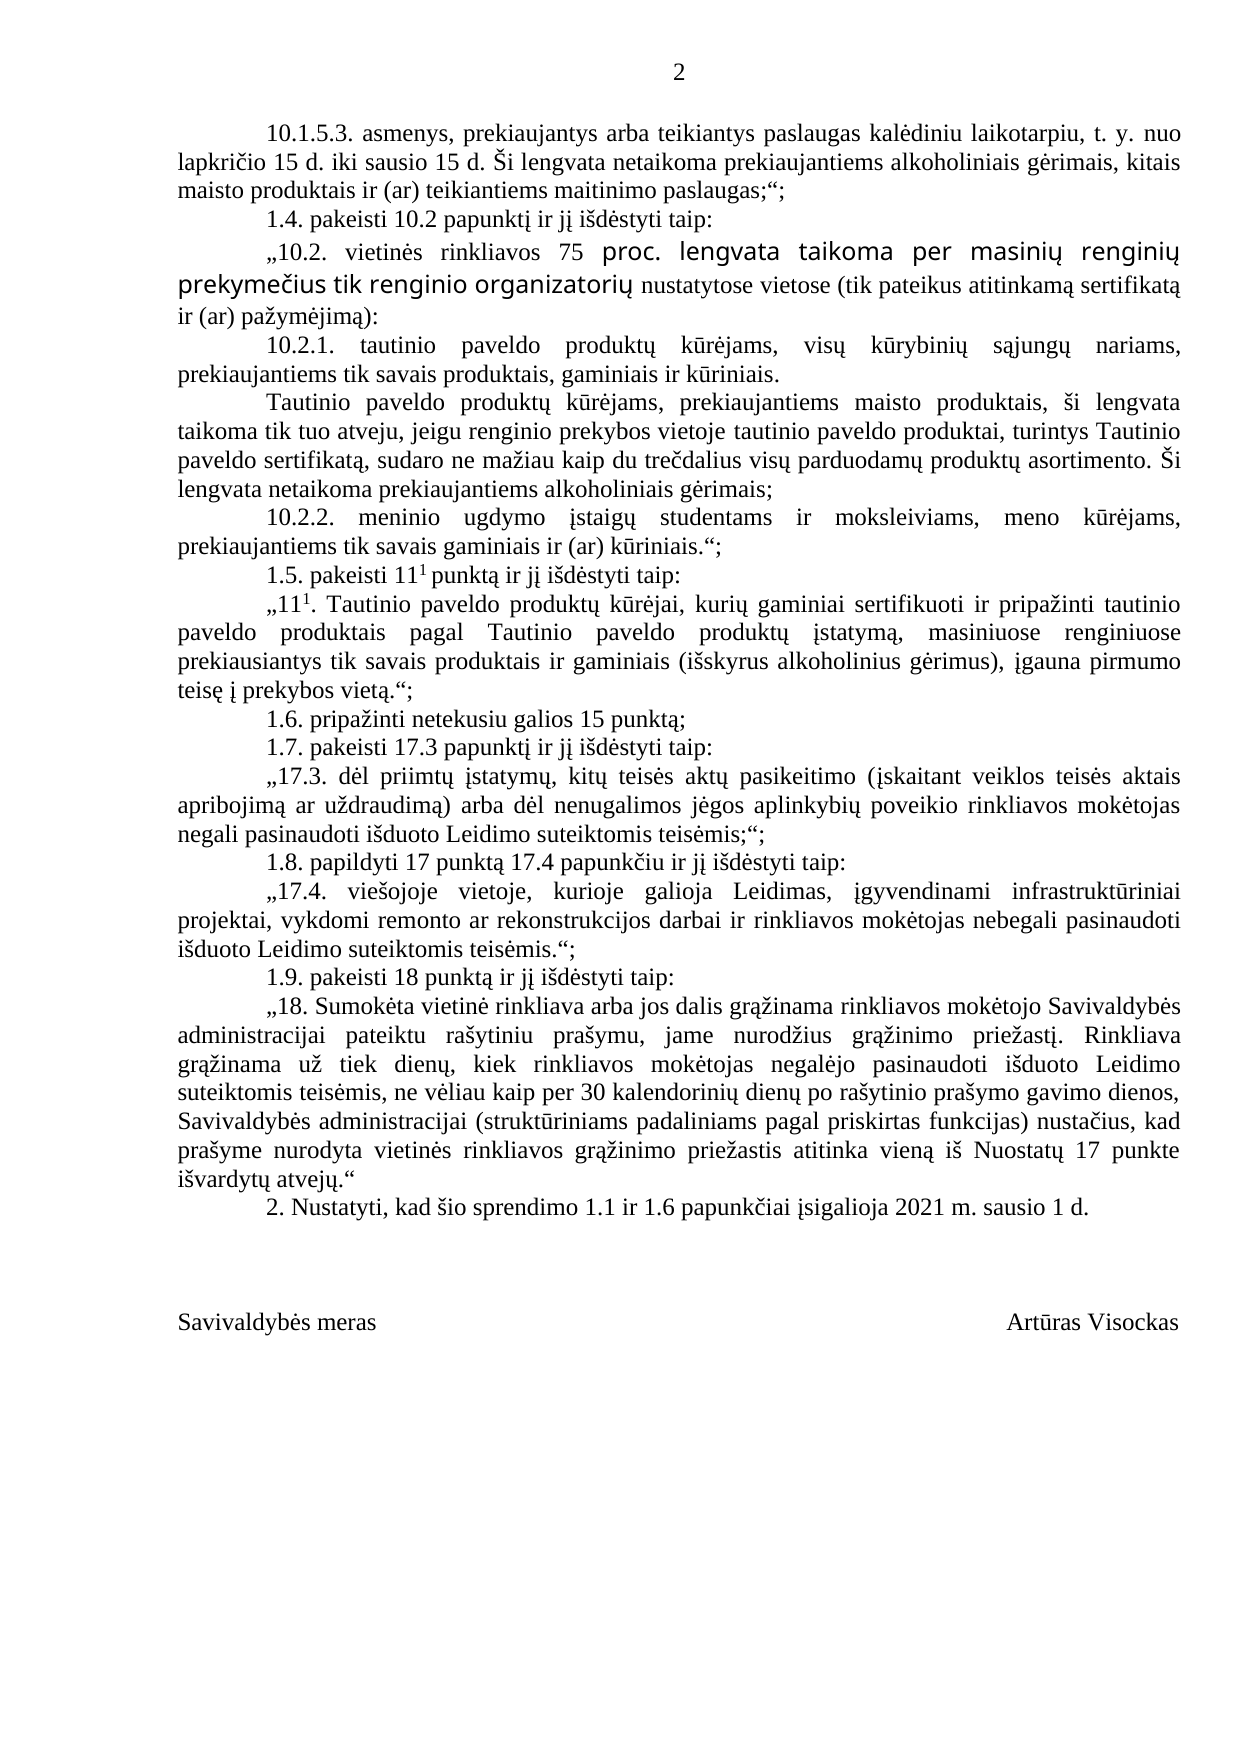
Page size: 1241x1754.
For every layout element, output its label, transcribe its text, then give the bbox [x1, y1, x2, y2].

text 1.8. papildyti 17 punktą 17.4 papunkčiu ir jį išdėstyti taip: [177, 847, 1181, 876]
text „17.3. dėl priimtų įstatymų, kitų teisės aktų pasikeitimo (įskaitant veiklos teisės aktais apribojimą ar uždraudimą) arba dėl nenugalimos jėgos aplinkybių poveikio rinkliavos mokėtojas negali pasinaudoti išduoto Leidimo suteiktomis teisėmis;“; [177, 761, 1181, 847]
text 1.7. pakeisti 17.3 papunktį ir jį išdėstyti taip: [177, 732, 1181, 761]
text 1.6. pripažinti netekusiu galios 15 punktą; [177, 704, 1181, 732]
text 10.2.1. tautinio paveldo produktų kūrėjams, visų kūrybinių sąjungų nariams, prekiaujantiems tik savais produktais, gaminiais ir kūriniais. [177, 330, 1181, 387]
text 10.2.2. meninio ugdymo įstaigų studentams ir moksleiviams, meno kūrėjams, prekiaujantiems tik savais gaminiais ir (ar) kūriniais.“; [177, 502, 1181, 560]
text Savivaldybės meras Artūras Visockas [177, 1307, 1181, 1336]
text „18. Sumokėta vietinė rinkliava arba jos dalis grąžinama rinkliavos mokėtojo Savivaldybės administracijai pateiktu rašytiniu prašymu, jame nurodžius grąžinimo priežastį. Rinkliava grąžinama už tiek dienų, kiek rinkliavos mokėtojas negalėjo pasinaudoti išduoto Leidimo suteiktomis teisėmis, ne vėliau kaip per 30 kalendorinių dienų po rašytinio prašymo gavimo dienos, Savivaldybės administracijai (struktūriniams padaliniams pagal priskirtas funkcijas) nustačius, kad prašyme nurodyta vietinės rinkliavos grąžinimo priežastis atitinka vieną iš Nuostatų 17 punkte išvardytų atvejų.“ [177, 991, 1181, 1192]
text 1.4. pakeisti 10.2 papunktį ir jį išdėstyti taip: [177, 204, 1181, 233]
text Tautinio paveldo produktų kūrėjams, prekiaujantiems maisto produktais, ši lengvata taikoma tik tuo atveju, jeigu renginio prekybos vietoje tautinio paveldo produktai, turintys Tautinio paveldo sertifikatą, sudaro ne mažiau kaip du trečdalius visų parduodamų produktų asortimento. Ši lengvata netaikoma prekiaujantiems alkoholiniais gėrimais; [177, 387, 1181, 502]
text „17.4. viešojoje vietoje, kurioje galioja Leidimas, įgyvendinami infrastruktūriniai projektai, vykdomi remonto ar rekonstrukcijos darbai ir rinkliavos mokėtojas nebegali pasinaudoti išduoto Leidimo suteiktomis teisėmis.“; [177, 876, 1181, 962]
text 1.9. pakeisti 18 punktą ir jį išdėstyti taip: [177, 962, 1181, 991]
text „10.2. vietinės rinkliavos 75 proc. lengvata taikoma per masinių renginių prekymečius tik renginio organizatorių nustatytose vietose (tik pateikus atitinkamą sertifikatą ir (ar) pažymėjimą): [177, 233, 1181, 330]
text 10.1.5.3. asmenys, prekiaujantys arba teikiantys paslaugas kalėdiniu laikotarpiu, t. y. nuo lapkričio 15 d. iki sausio 15 d. Ši lengvata netaikoma prekiaujantiems alkoholiniais gėrimais, kitais maisto produktais ir (ar) teikiantiems maitinimo paslaugas;“; [177, 118, 1181, 204]
text „111. Tautinio paveldo produktų kūrėjai, kurių gaminiai sertifikuoti ir pripažinti tautinio paveldo produktais pagal Tautinio paveldo produktų įstatymą, masiniuose renginiuose prekiausiantys tik savais produktais ir gaminiais (išskyrus alkoholinius gėrimus), įgauna pirmumo teisę į prekybos vietą.“; [177, 589, 1181, 704]
text 2. Nustatyti, kad šio sprendimo 1.1 ir 1.6 papunkčiai įsigalioja 2021 m. sausio 1 d. [177, 1192, 1181, 1221]
text 1.5. pakeisti 111 punktą ir jį išdėstyti taip: [177, 560, 1181, 589]
